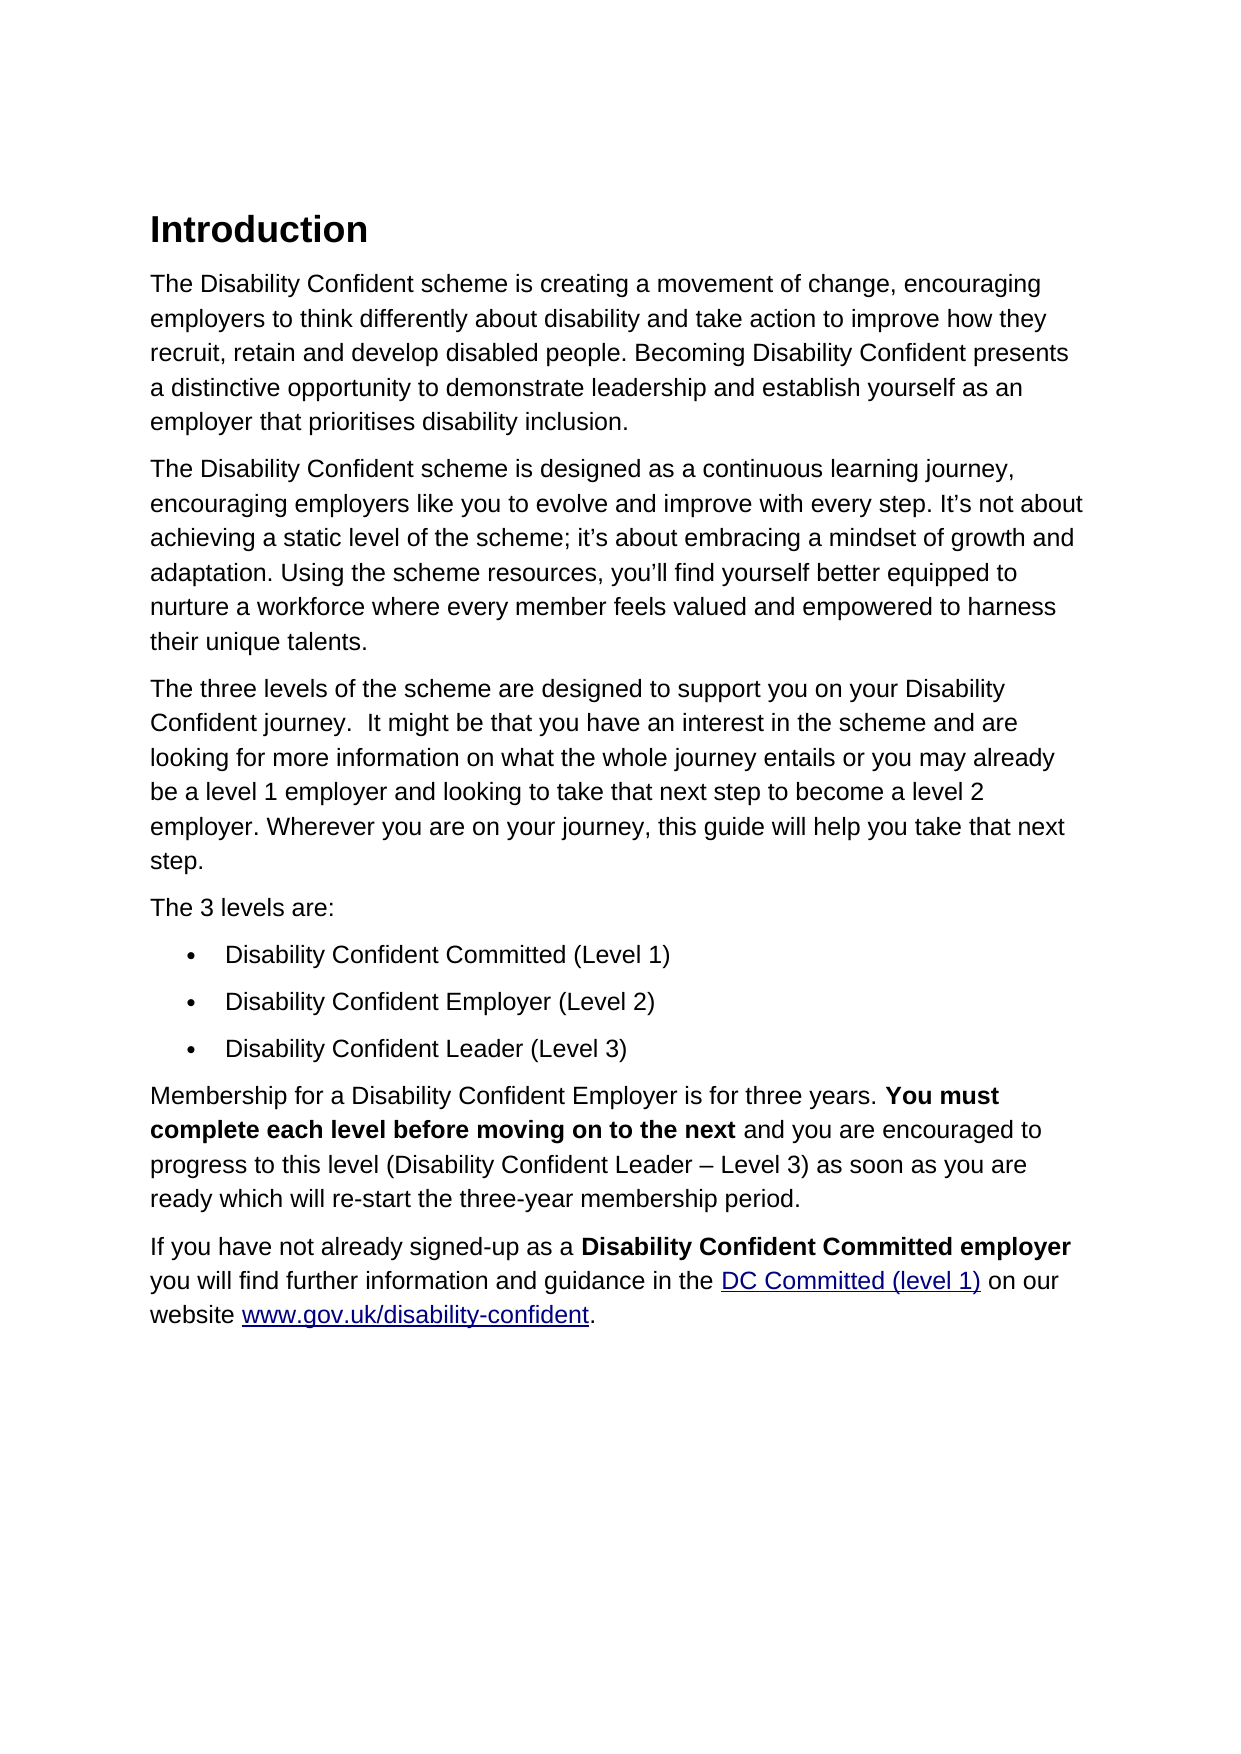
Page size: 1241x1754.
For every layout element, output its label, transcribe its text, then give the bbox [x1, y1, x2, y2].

list Disability Confident Employer (Level 2) [187, 987, 1090, 1016]
list Disability Confident Leader (Level 3) [187, 1034, 1090, 1063]
text The Disability Confident scheme is creating a movement of change, encouraging employers to think differently about disability and take action to improve how they recruit, retain and develop disabled people. Becoming Disability Confident presents a distinctive opportunity to demonstrate leadership and establish yourself as an employer that prioritises disability inclusion. [150, 269, 1090, 436]
list Disability Confident Committed (Level 1) [187, 940, 1090, 969]
subtitle Introduction [150, 207, 1090, 251]
text The three levels of the scheme are designed to support you on your Disability Confident journey. It might be that you have an interest in the scheme and are looking for more information on what the whole journey entails or you may already be a level 1 employer and looking to take that next step to become a level 2 employer. Wherever you are on your journey, this guide will help you take that next step. [150, 674, 1090, 875]
text The 3 levels are: [150, 893, 1090, 922]
text Membership for a Disability Confident Employer is for three years. You must complete each level before moving on to the next and you are encouraged to progress to this level (Disability Confident Leader – Level 3) as soon as you are ready which will re-start the three-year membership period. [150, 1081, 1090, 1213]
text The Disability Confident scheme is designed as a continuous learning journey, encouraging employers like you to evolve and improve with every step. It’s not about achieving a static level of the scheme; it’s about embracing a mindset of growth and adaptation. Using the scheme resources, you’ll find yourself better equipped to nurture a workforce where every member feels valued and empowered to harness their unique talents. [150, 454, 1090, 656]
text If you have not already signed-up as a Disability Confident Committed employer you will find further information and guidance in the DC Committed (level 1) on our website www.gov.uk/disability-confident. [150, 1231, 1090, 1329]
